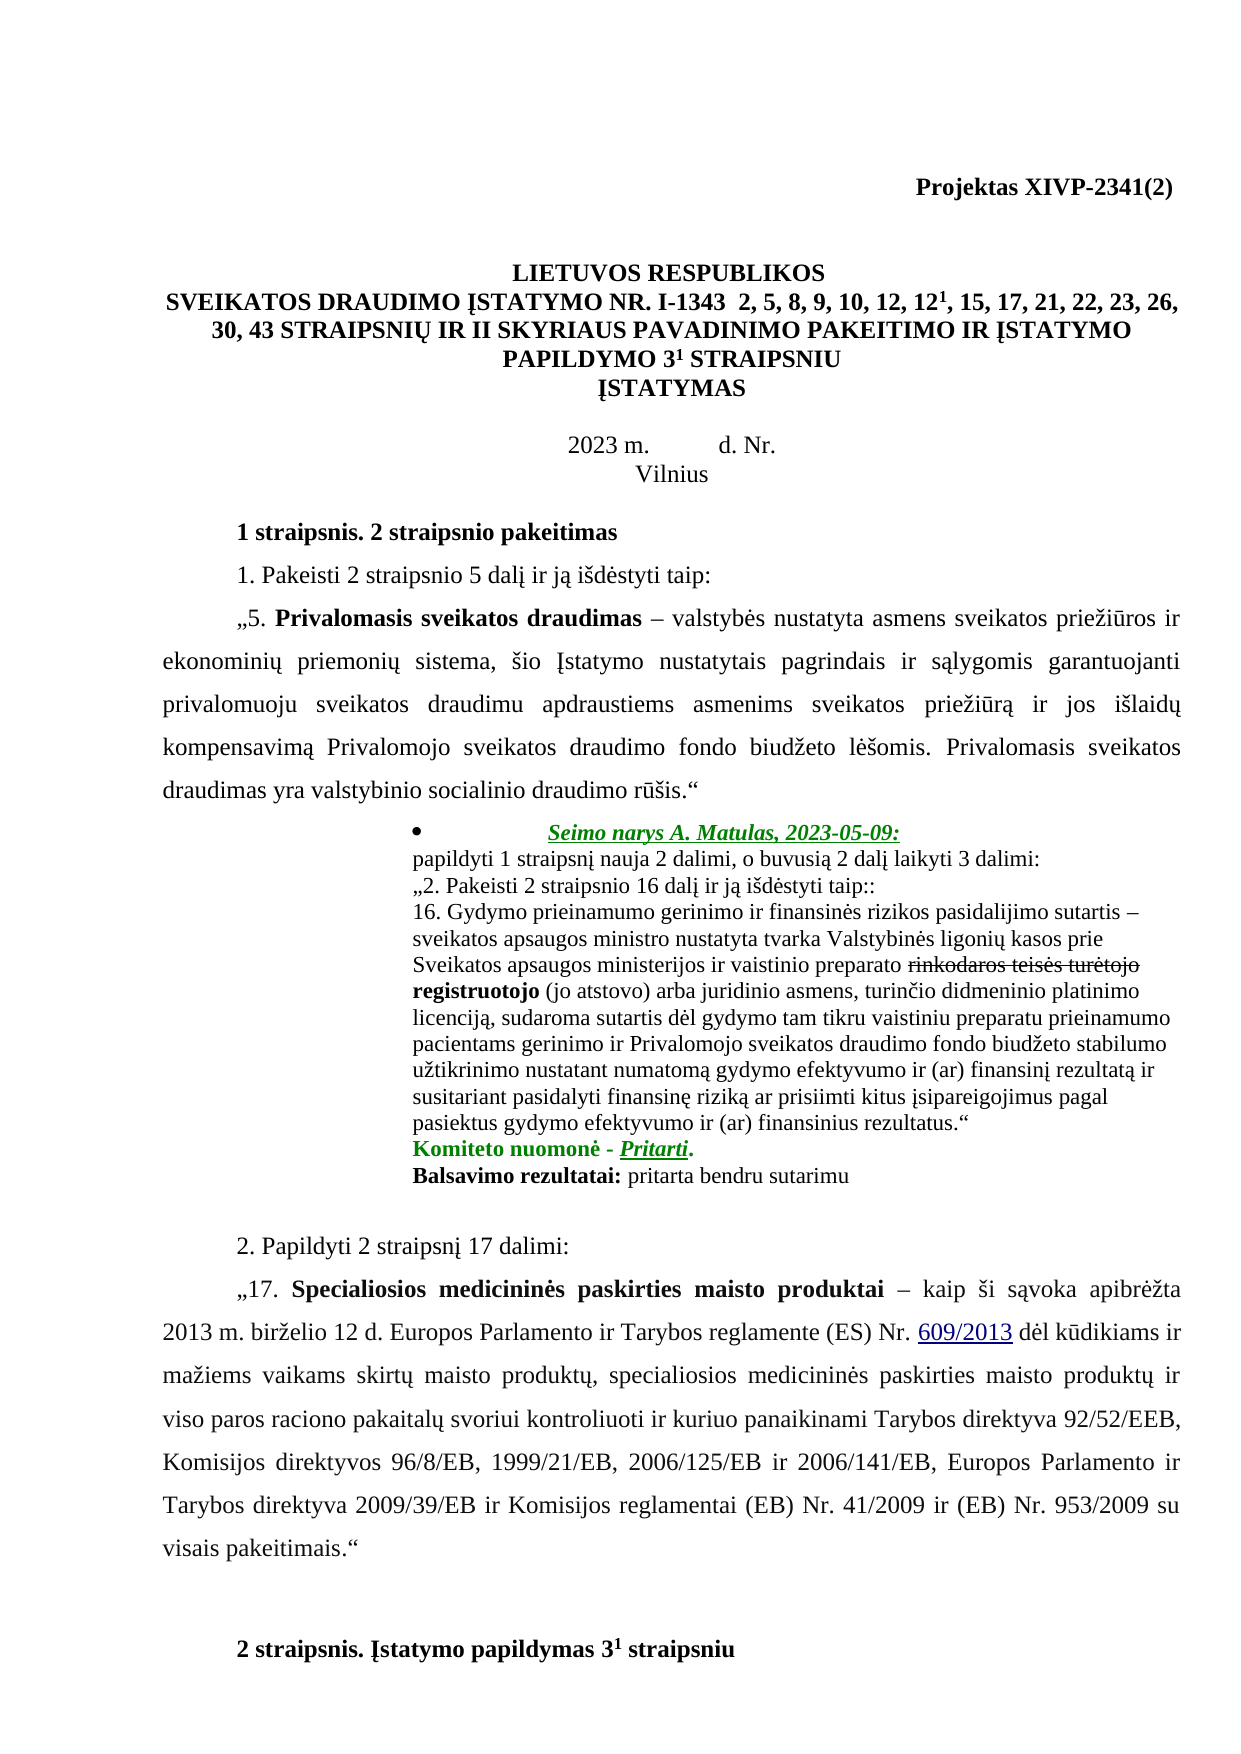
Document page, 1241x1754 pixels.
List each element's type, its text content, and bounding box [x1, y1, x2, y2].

text 1. Pakeisti 2 straipsnio 5 dalį ir ją išdėstyti taip: [236, 560, 1181, 589]
text Komiteto nuomonė - Pritarti. [412, 1135, 1181, 1162]
text Projektas XIVP-2341(2) [162, 172, 1181, 201]
text „2. Pakeisti 2 straipsnio 16 dalį ir ją išdėstyti taip:: [412, 872, 1181, 898]
text 2 straipsnis. Įstatymo papildymas 31 straipsniu [162, 1634, 1181, 1662]
text Balsavimo rezultatai: pritarta bendru sutarimu [412, 1162, 1181, 1188]
text „5. Privalomasis sveikatos draudimas – valstybės nustatyta asmens sveikatos priežiūros ir ekonominių priemonių sistema, šio Įstatymo nustatytais pagrindais ir sąlygomis garantuojanti privalomuoju sveikatos draudimu apdraustiems asmenims sveikatos priežiūrą ir jos išlaidų kompensavimą Privalomojo sveikatos draudimo fondo biudžeto lėšomis. Privalomasis sveikatos draudimas yra valstybinio socialinio draudimo rūšis.“ [162, 603, 1181, 804]
text 1 straipsnis. 2 straipsnio pakeitimas [162, 517, 1181, 546]
text 2023 m. d. Nr. [162, 431, 1181, 459]
text LIETUVOS RESPUBLIKOS [162, 258, 1181, 287]
list Seimo narys A. Matulas, 2023-05-09: [412, 819, 1181, 846]
text papildyti 1 straipsnį nauja 2 dalimi, o buvusią 2 dalį laikyti 3 dalimi: [412, 846, 1181, 872]
text 2. Papildyti 2 straipsnį 17 dalimi: [162, 1231, 1181, 1260]
text Vilnius [162, 459, 1181, 488]
text SVEIKATOS DRAUDIMO ĮSTATYMO NR. I-1343 2, 5, 8, 9, 10, 12, 121, 15, 17, 21, 22, 23, 26, 30, 43 STRAIPSNIŲ IR II SKYRIAUS PAVADINIMO PAKEITIMO IR ĮSTATYMO PAPILDYMO 31 STRAIPSNIU ĮSTATYMAS [162, 287, 1181, 402]
text „17. Specialiosios medicininės paskirties maisto produktai – kaip ši sąvoka apibrėžta 2013 m. birželio 12 d. Europos Parlamento ir Tarybos reglamente (ES) Nr. 609/2013 dėl kūdikiams ir mažiems vaikams skirtų maisto produktų, specialiosios medicininės paskirties maisto produktų ir viso paros raciono pakaitalų svoriui kontroliuoti ir kuriuo panaikinami Tarybos direktyva 92/52/EEB, Komisijos direktyvos 96/8/EB, 1999/21/EB, 2006/125/EB ir 2006/141/EB, Europos Parlamento ir Tarybos direktyva 2009/39/EB ir Komisijos reglamentai (EB) Nr. 41/2009 ir (EB) Nr. 953/2009 su visais pakeitimais.“ [162, 1274, 1181, 1562]
text 16. Gydymo prieinamumo gerinimo ir finansinės rizikos pasidalijimo sutartis – sveikatos apsaugos ministro nustatyta tvarka Valstybinės ligonių kasos prie Sveikatos apsaugos ministerijos ir vaistinio preparato rinkodaros teisės turėtojo registruotojo (jo atstovo) arba juridinio asmens, turinčio didmeninio platinimo licenciją, sudaroma sutartis dėl gydymo tam tikru vaistiniu preparatu prieinamumo pacientams gerinimo ir Privalomojo sveikatos draudimo fondo biudžeto stabilumo užtikrinimo nustatant numatomą gydymo efektyvumo ir (ar) finansinį rezultatą ir susitariant pasidalyti finansinę riziką ar prisiimti kitus įsipareigojimus pagal pasiektus gydymo efektyvumo ir (ar) finansinius rezultatus.“ [412, 898, 1181, 1135]
